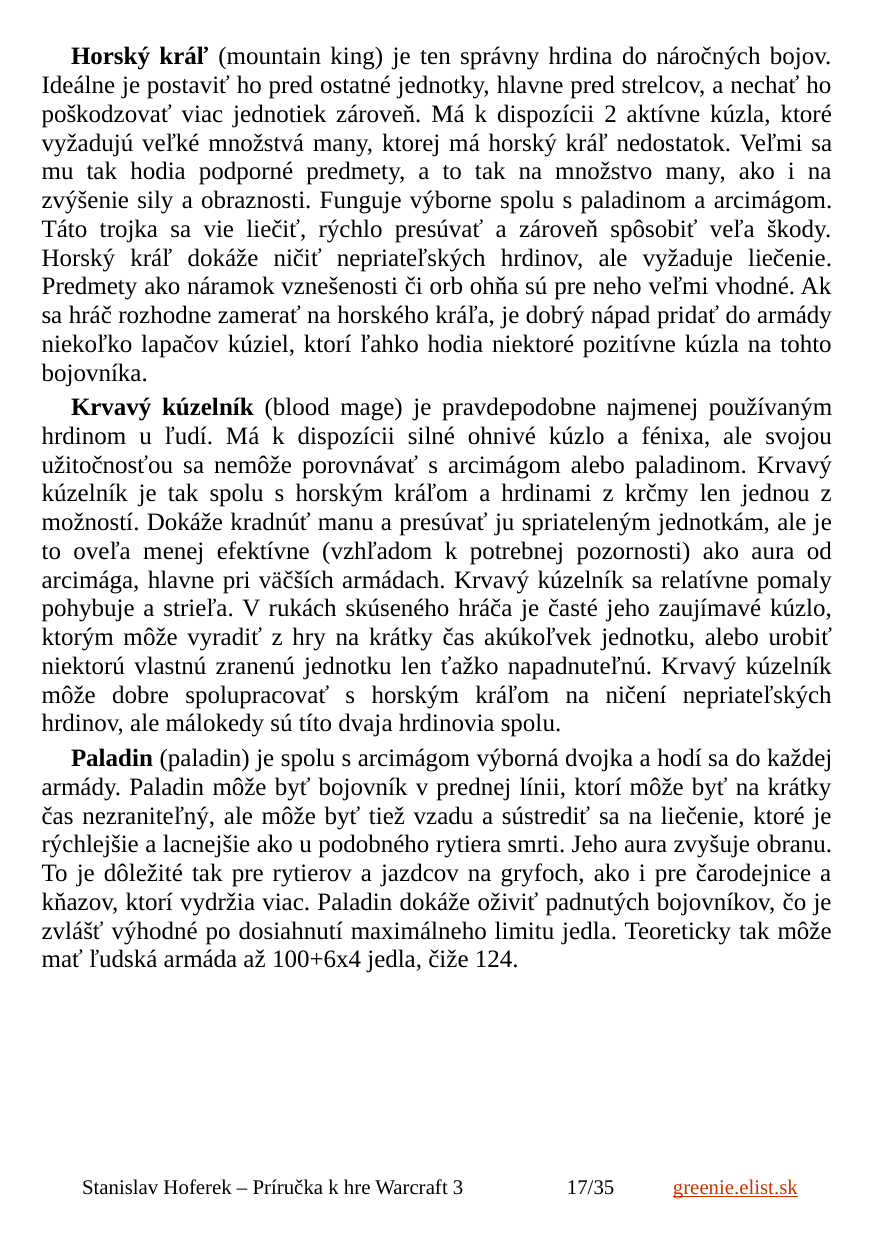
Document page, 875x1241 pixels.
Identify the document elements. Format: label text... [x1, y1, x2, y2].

text Paladin (paladin) je spolu s arcimágom výborná dvojka a hodí sa do každej armády. Paladin môže byť bojovník v prednej línii, ktorí môže byť na krátky čas nezraniteľný, ale môže byť tiež vzadu a sústrediť sa na liečenie, ktoré je rýchlejšie a lacnejšie ako u podobného rytiera smrti. Jeho aura zvyšuje obranu. To je dôležité tak pre rytierov a jazdcov na gryfoch, ako i pre čarodejnice a kňazov, ktorí vydržia viac. Paladin dokáže oživiť padnutých bojovníkov, čo je zvlášť výhodné po dosiahnutí maximálneho limitu jedla. Teoreticky tak môže mať ľudská armáda až 100+6x4 jedla, čiže 124. [41, 743, 833, 973]
text Krvavý kúzelník (blood mage) je pravdepodobne najmenej používaným hrdinom u ľudí. Má k dispozícii silné ohnivé kúzlo a fénixa, ale svojou užitočnosťou sa nemôže porovnávať s arcimágom alebo paladinom. Krvavý kúzelník je tak spolu s horským kráľom a hrdinami z krčmy len jednou z možností. Dokáže kradnúť manu a presúvať ju spriateleným jednotkám, ale je to oveľa menej efektívne (vzhľadom k potrebnej pozornosti) ako aura od arcimága, hlavne pri väčších armádach. Krvavý kúzelník sa relatívne pomaly pohybuje a strieľa. V rukách skúseného hráča je časté jeho zaujímavé kúzlo, ktorým môže vyradiť z hry na krátky čas akúkoľvek jednotku, alebo urobiť niektorú vlastnú zranenú jednotku len ťažko napadnuteľnú. Krvavý kúzelník môže dobre spolupracovať s horským kráľom na ničení nepriateľských hrdinov, ale málokedy sú títo dvaja hrdinovia spolu. [41, 392, 833, 737]
text Horský kráľ (mountain king) je ten správny hrdina do náročných bojov. Ideálne je postaviť ho pred ostatné jednotky, hlavne pred strelcov, a nechať ho poškodzovať viac jednotiek zároveň. Má k dispozícii 2 aktívne kúzla, ktoré vyžadujú veľké množstvá many, ktorej má horský kráľ nedostatok. Veľmi sa mu tak hodia podporné predmety, a to tak na množstvo many, ako i na zvýšenie sily a obraznosti. Funguje výborne spolu s paladinom a arcimágom. Táto trojka sa vie liečiť, rýchlo presúvať a zároveň spôsobiť veľa škody. Horský kráľ dokáže ničiť nepriateľských hrdinov, ale vyžaduje liečenie. Predmety ako náramok vznešenosti či orb ohňa sú pre neho veľmi vhodné. Ak sa hráč rozhodne zamerať na horského kráľa, je dobrý nápad pridať do armády niekoľko lapačov kúziel, ktorí ľahko hodia niektoré pozitívne kúzla na tohto bojovníka. [41, 41, 833, 386]
